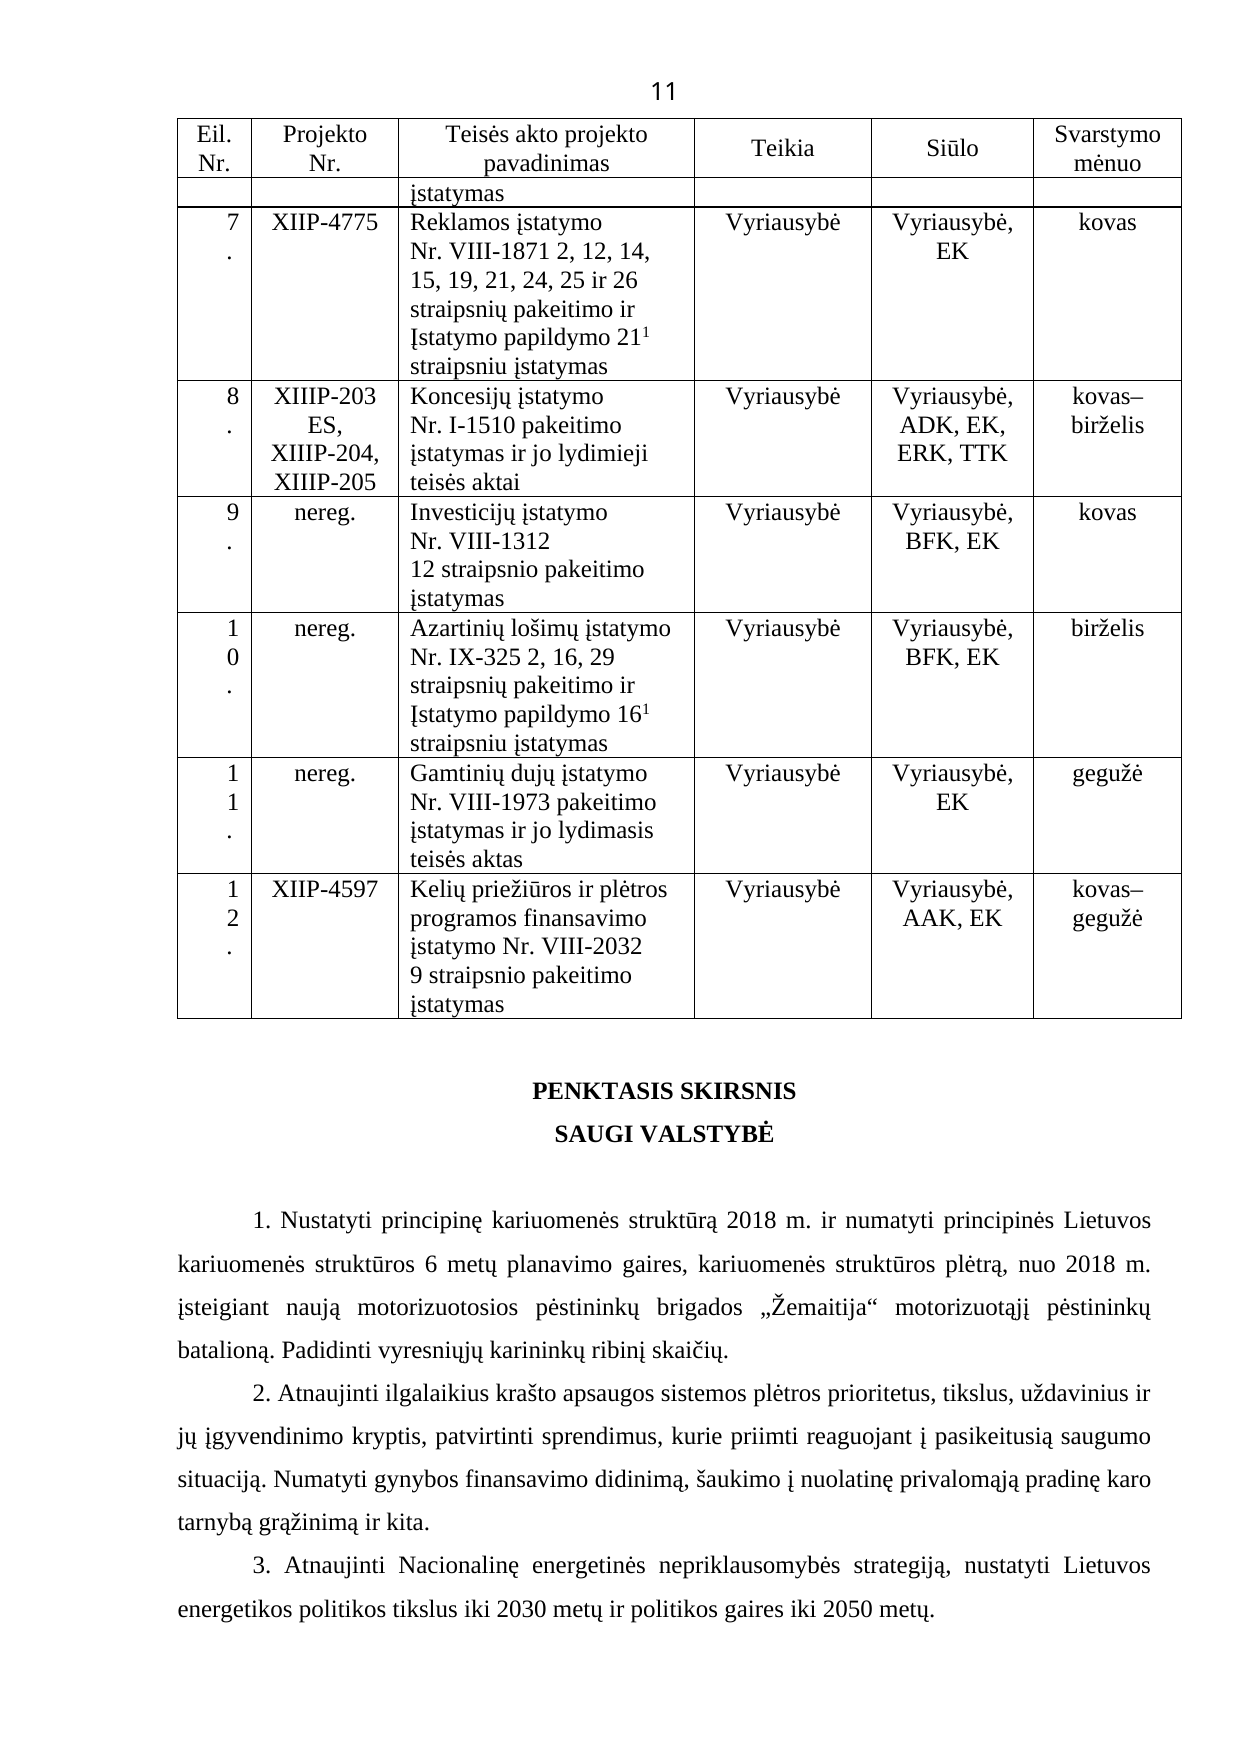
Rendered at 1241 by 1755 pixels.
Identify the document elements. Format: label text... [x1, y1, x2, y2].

text SAUGI VALSTYBĖ [177, 1119, 1152, 1148]
table_cell Vyriausybė [695, 381, 871, 496]
text PENKTASIS SKIRSNIS [177, 1076, 1152, 1105]
table_cell Vyriausybė, EK [872, 208, 1033, 380]
table_cell Vyriausybė, EK [872, 758, 1033, 873]
table_cell Vyriausybė [695, 874, 871, 1018]
table_header Projekto Nr. [252, 119, 398, 177]
table_cell [1034, 178, 1181, 206]
table_header Svarstymo mėnuo [1034, 119, 1181, 177]
table_cell Vyriausybė [695, 758, 871, 873]
table_cell Vyriausybė [695, 497, 871, 612]
text 1. Nustatyti principinę kariuomenės struktūrą 2018 m. ir numatyti principinės Lietuvos kariuomenės struktūros 6 metų planavimo gaires, kariuomenės struktūros plėtrą, nuo 2018 m. įsteigiant naują motorizuotosios pėstininkų brigados „Žemaitija“ motorizuotąjį pėstininkų batalioną. Padidinti vyresniųjų karininkų ribinį skaičių. [177, 1206, 1152, 1364]
table_cell [178, 874, 251, 1018]
table_cell Vyriausybė, AAK, EK [872, 874, 1033, 1018]
table_cell birželis [1034, 613, 1181, 757]
table_cell [178, 381, 251, 496]
table_cell įstatymas [399, 178, 694, 206]
table_header Teisės akto projekto pavadinimas [399, 119, 694, 177]
table_cell Investicijų įstatymo Nr. VIII-1312 12 straipsnio pakeitimo įstatymas [399, 497, 694, 612]
table_cell kovas– birželis [1034, 381, 1181, 496]
table_cell Gamtinių dujų įstatymo Nr. VIII-1973 pakeitimo įstatymas ir jo lydimasis teisės aktas [399, 758, 694, 873]
table_cell [695, 178, 871, 206]
table_cell [178, 208, 251, 380]
table_cell [872, 178, 1033, 206]
table_cell Vyriausybė, BFK, EK [872, 613, 1033, 757]
text 2. Atnaujinti ilgalaikius krašto apsaugos sistemos plėtros prioritetus, tikslus, uždavinius ir jų įgyvendinimo kryptis, patvirtinti sprendimus, kurie priimti reaguojant į pasikeitusią saugumo situaciją. Numatyti gynybos finansavimo didinimą, šaukimo į nuolatinę privalomąją pradinę karo tarnybą grąžinimą ir kita. [177, 1378, 1152, 1536]
table_cell [178, 497, 251, 612]
table_cell [178, 178, 251, 206]
text 3. Atnaujinti Nacionalinę energetinės nepriklausomybės strategiją, nustatyti Lietuvos energetikos politikos tikslus iki 2030 metų ir politikos gaires iki 2050 metų. [177, 1551, 1152, 1622]
table_header Eil. Nr. [178, 119, 251, 177]
table_cell nereg. [252, 497, 398, 612]
table_cell Vyriausybė [695, 613, 871, 757]
table_cell nereg. [252, 758, 398, 873]
table_cell Azartinių lošimų įstatymo Nr. IX-325 2, 16, 29 straipsnių pakeitimo ir Įstatymo papildymo 161 straipsniu įstatymas [399, 613, 694, 757]
table_cell nereg. [252, 613, 398, 757]
table_cell Kelių priežiūros ir plėtros programos finansavimo įstatymo Nr. VIII-2032 9 straipsnio pakeitimo įstatymas [399, 874, 694, 1018]
table_cell gegužė [1034, 758, 1181, 873]
table_cell XIIP-4775 [252, 208, 398, 380]
table_header Teikia [695, 119, 871, 177]
table_cell kovas– gegužė [1034, 874, 1181, 1018]
table_cell [178, 758, 251, 873]
table_cell Vyriausybė, ADK, EK, ERK, TTK [872, 381, 1033, 496]
table_cell [252, 178, 398, 206]
table_cell kovas [1034, 497, 1181, 612]
table_header Siūlo [872, 119, 1033, 177]
table_cell XIIP-4597 [252, 874, 398, 1018]
table_cell Vyriausybė, BFK, EK [872, 497, 1033, 612]
table_cell Reklamos įstatymo Nr. VIII-1871 2, 12, 14, 15, 19, 21, 24, 25 ir 26 straipsnių pakeitimo ir Įstatymo papildymo 211 straipsniu įstatymas [399, 208, 694, 380]
table_cell Vyriausybė [695, 208, 871, 380]
table_cell Koncesijų įstatymo Nr. I-1510 pakeitimo įstatymas ir jo lydimieji teisės aktai [399, 381, 694, 496]
table_cell XIIIP-203 ES, XIIIP-204, XIIIP-205 [252, 381, 398, 496]
table_cell [178, 613, 251, 757]
table_cell kovas [1034, 208, 1181, 380]
